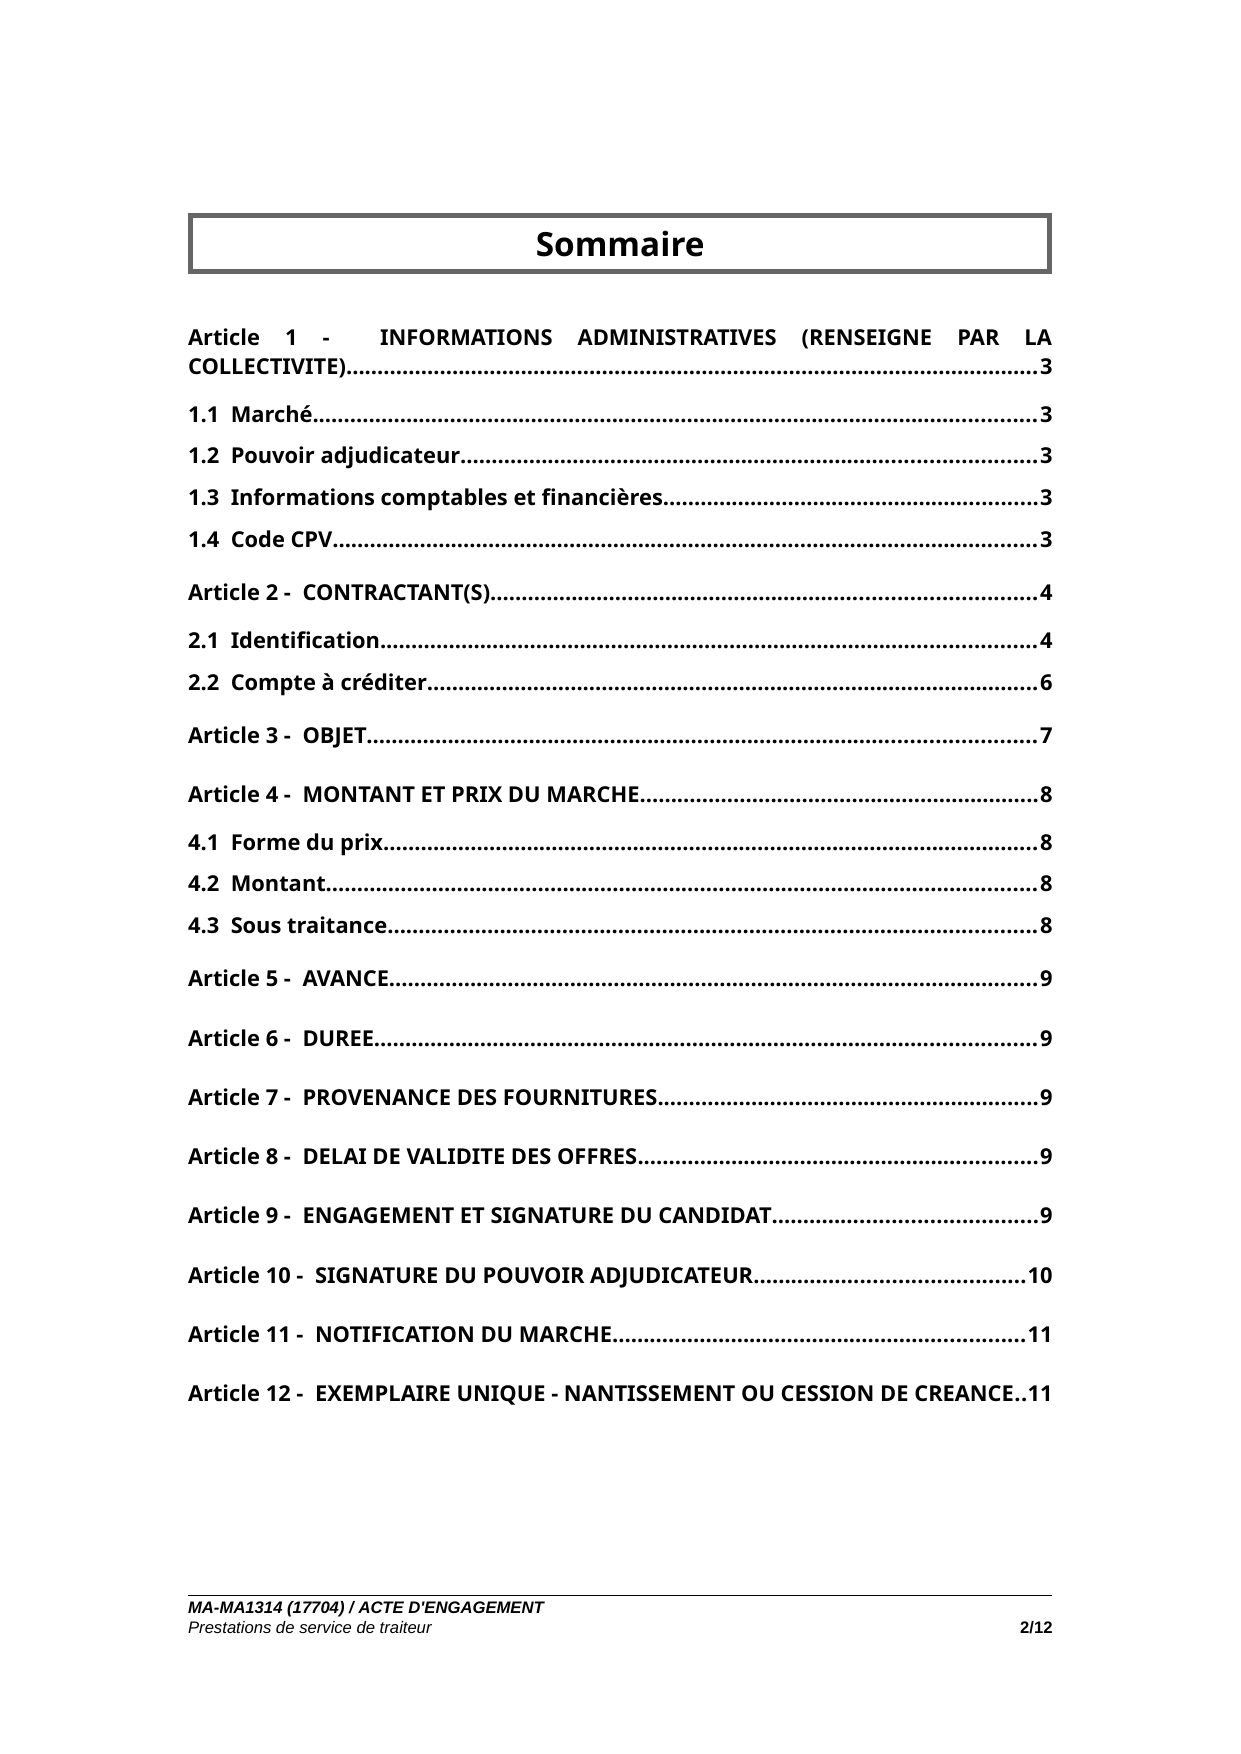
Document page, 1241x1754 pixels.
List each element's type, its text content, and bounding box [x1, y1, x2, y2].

text Article 2 - CONTRACTANT(S) 4 [188, 577, 1052, 607]
text 2.1 Identification 4 [188, 625, 1052, 654]
text 1.2 Pouvoir adjudicateur 3 [188, 441, 1052, 470]
text Article 3 - OBJET 7 [188, 720, 1052, 750]
subtitle Sommaire [193, 218, 1047, 269]
text Article 12 - EXEMPLAIRE UNIQUE - NANTISSEMENT OU CESSION DE CREANCE 11 [188, 1378, 1052, 1408]
text 1.1 Marché 3 [188, 399, 1052, 429]
text 1.3 Informations comptables et financières 3 [188, 482, 1052, 512]
text Article 1 - INFORMATIONS ADMINISTRATIVES (RENSEIGNE PAR LA COLLECTIVITE) 3 [188, 322, 1052, 381]
text 2.2 Compte à créditer 6 [188, 666, 1052, 696]
text Article 11 - NOTIFICATION DU MARCHE 11 [188, 1319, 1052, 1349]
text 4.2 Montant 8 [188, 868, 1052, 898]
text Article 9 - ENGAGEMENT ET SIGNATURE DU CANDIDAT 9 [188, 1201, 1052, 1230]
text 4.3 Sous traitance 8 [188, 910, 1052, 940]
text Article 7 - PROVENANCE DES FOURNITURES 9 [188, 1082, 1052, 1112]
text Article 8 - DELAI DE VALIDITE DES OFFRES 9 [188, 1141, 1052, 1171]
text Article 10 - SIGNATURE DU POUVOIR ADJUDICATEUR 10 [188, 1260, 1052, 1289]
text Article 4 - MONTANT ET PRIX DU MARCHE 8 [188, 779, 1052, 809]
text 4.1 Forme du prix 8 [188, 827, 1052, 856]
text Article 5 - AVANCE 9 [188, 963, 1052, 993]
text Article 6 - DUREE 9 [188, 1023, 1052, 1052]
text 1.4 Code CPV 3 [188, 524, 1052, 554]
